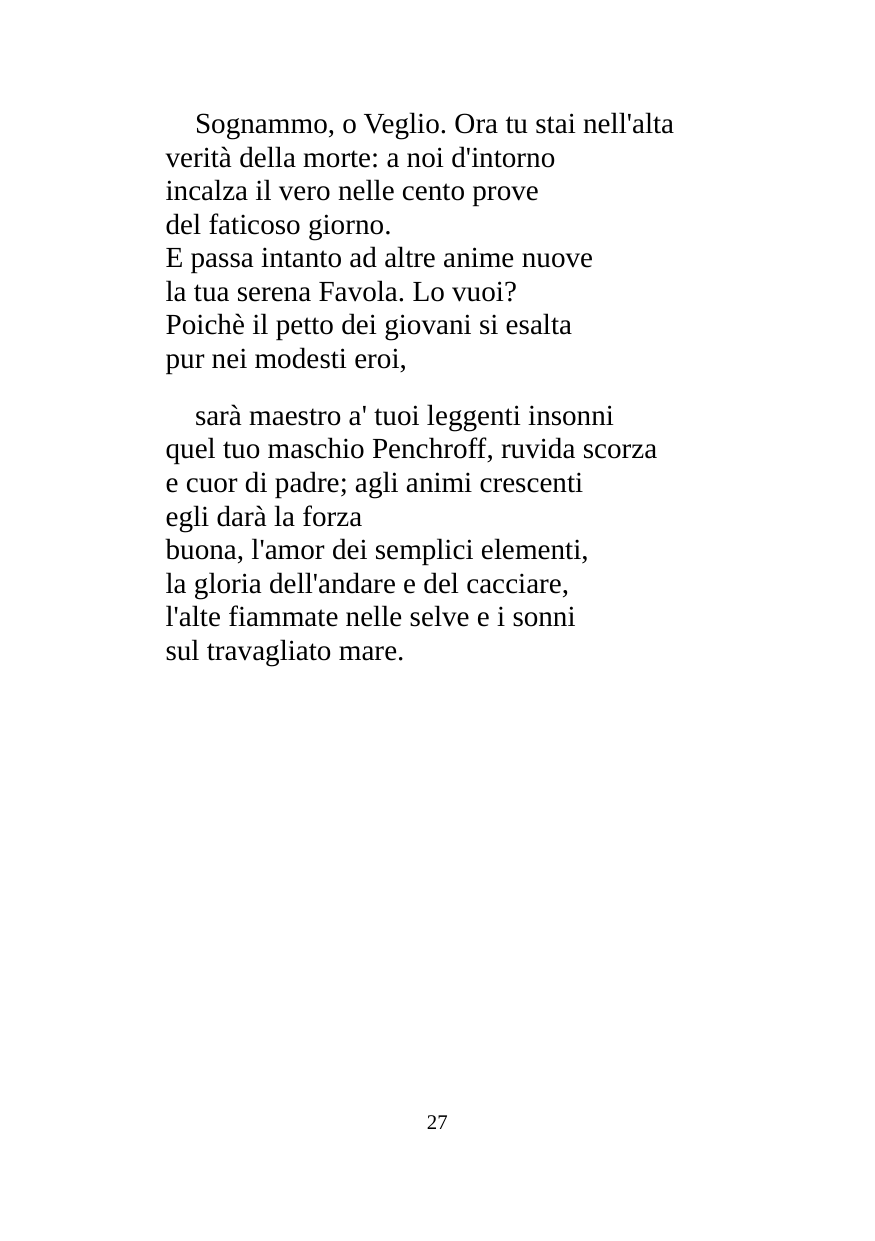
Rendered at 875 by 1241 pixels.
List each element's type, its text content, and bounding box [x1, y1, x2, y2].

text Sognammo, o Veglio. Ora tu stai nell'alta verità della morte: a noi d'intorno incalza il vero nelle cento prove del faticoso giorno. E passa intanto ad altre anime nuove la tua serena Favola. Lo vuoi? Poichè il petto dei giovani si esalta pur nei modesti eroi, [165, 106, 768, 374]
text sarà maestro a' tuoi leggenti insonni quel tuo maschio Penchroff, ruvida scorza e cuor di padre; agli animi crescenti egli darà la forza buona, l'amor dei semplici elementi, la gloria dell'andare e del cacciare, l'alte fiammate nelle selve e i sonni sul travagliato mare. [165, 398, 768, 666]
